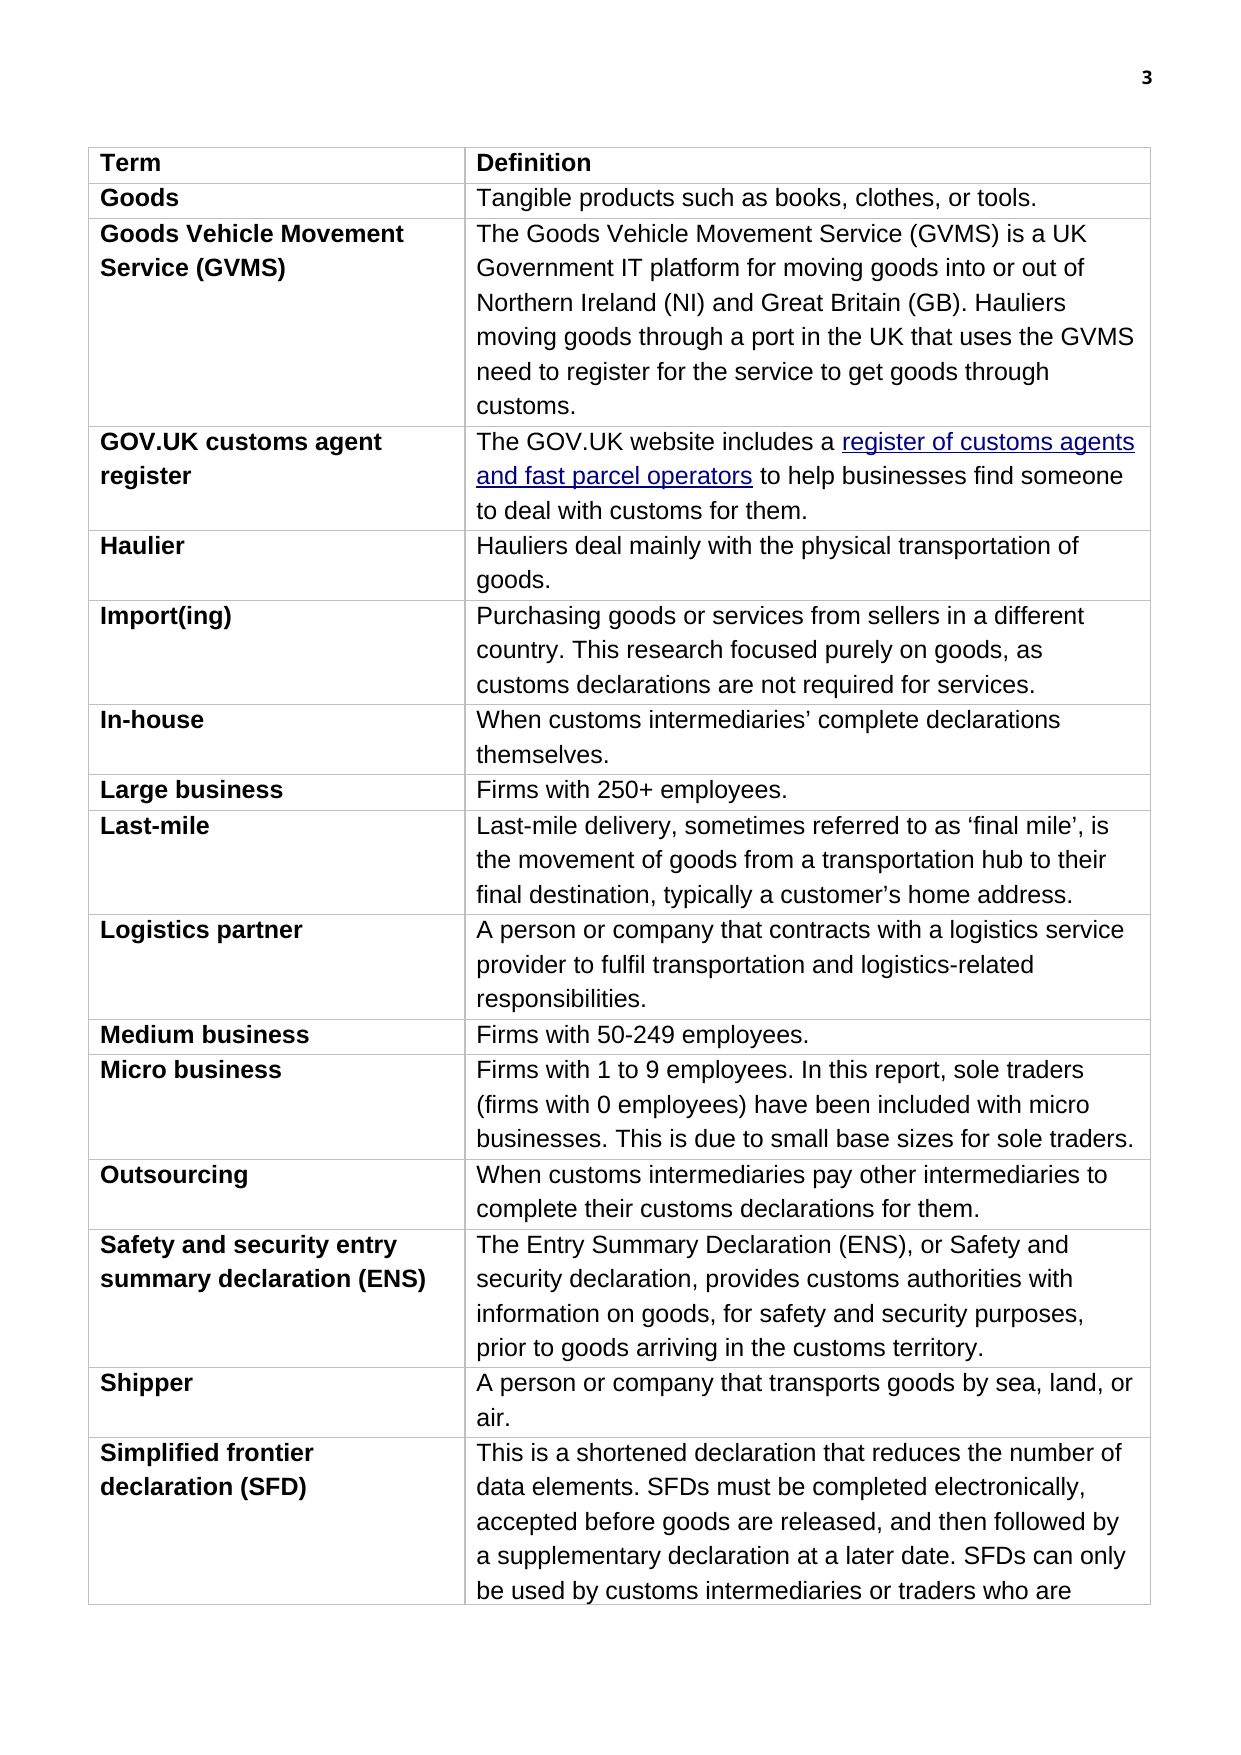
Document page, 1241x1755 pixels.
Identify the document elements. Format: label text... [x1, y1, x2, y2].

table_cell Safety and security entry summary declaration (ENS) [89, 1230, 464, 1367]
table_cell Last-mile delivery, sometimes referred to as ‘final mile’, is the movement of goods from a transportation hub to their final destination, typically a customer’s home address. [466, 811, 1150, 914]
table_cell When customs intermediaries pay other intermediaries to complete their customs declarations for them. [466, 1160, 1150, 1229]
table_cell Shipper [89, 1368, 464, 1437]
table_cell Firms with 1 to 9 employees. In this report, sole traders (firms with 0 employees) have been included with micro businesses. This is due to small base sizes for sole traders. [466, 1055, 1150, 1159]
table_cell Last-mile [89, 811, 464, 914]
table_cell Purchasing goods or services from sellers in a different country. This research focused purely on goods, as customs declarations are not required for services. [466, 601, 1150, 704]
table_cell The Goods Vehicle Movement Service (GVMS) is a UK Government IT platform for moving goods into or out of Northern Ireland (NI) and Great Britain (GB). Hauliers moving goods through a port in the UK that uses the GVMS need to register for the service to get goods through customs. [466, 219, 1150, 426]
table_cell Simplified frontier declaration (SFD) [89, 1438, 464, 1604]
table_cell GOV.UK customs agent register [89, 427, 464, 530]
table_cell Import(ing) [89, 601, 464, 704]
table_header Term [89, 148, 464, 182]
table_cell The Entry Summary Declaration (ENS), or Safety and security declaration, provides customs authorities with information on goods, for safety and security purposes, prior to goods arriving in the customs territory. [466, 1230, 1150, 1367]
table_cell Outsourcing [89, 1160, 464, 1229]
table_cell Micro business [89, 1055, 464, 1159]
table_cell In-house [89, 705, 464, 774]
table_cell A person or company that contracts with a logistics service provider to fulfil transportation and logistics-related responsibilities. [466, 915, 1150, 1019]
table_cell Hauliers deal mainly with the physical transportation of goods. [466, 531, 1150, 600]
table_cell When customs intermediaries’ complete declarations themselves. [466, 705, 1150, 774]
table_cell The GOV.UK website includes a register of customs agents and fast parcel operators to help businesses find someone to deal with customs for them. [466, 427, 1150, 530]
table_cell Goods [89, 184, 464, 218]
table_cell Tangible products such as books, clothes, or tools. [466, 184, 1150, 218]
table_cell Firms with 250+ employees. [466, 775, 1150, 810]
table_cell This is a shortened declaration that reduces the number of data elements. SFDs must be completed electronically, accepted before goods are released, and then followed by a supplementary declaration at a later date. SFDs can only be used by customs intermediaries or traders who are [466, 1438, 1150, 1604]
table_header Definition [466, 148, 1150, 182]
table_cell Goods Vehicle Movement Service (GVMS) [89, 219, 464, 426]
table_cell Medium business [89, 1020, 464, 1054]
table_cell A person or company that transports goods by sea, land, or air. [466, 1368, 1150, 1437]
table_cell Logistics partner [89, 915, 464, 1019]
table_cell Large business [89, 775, 464, 810]
table_cell Firms with 50-249 employees. [466, 1020, 1150, 1054]
table_cell Haulier [89, 531, 464, 600]
